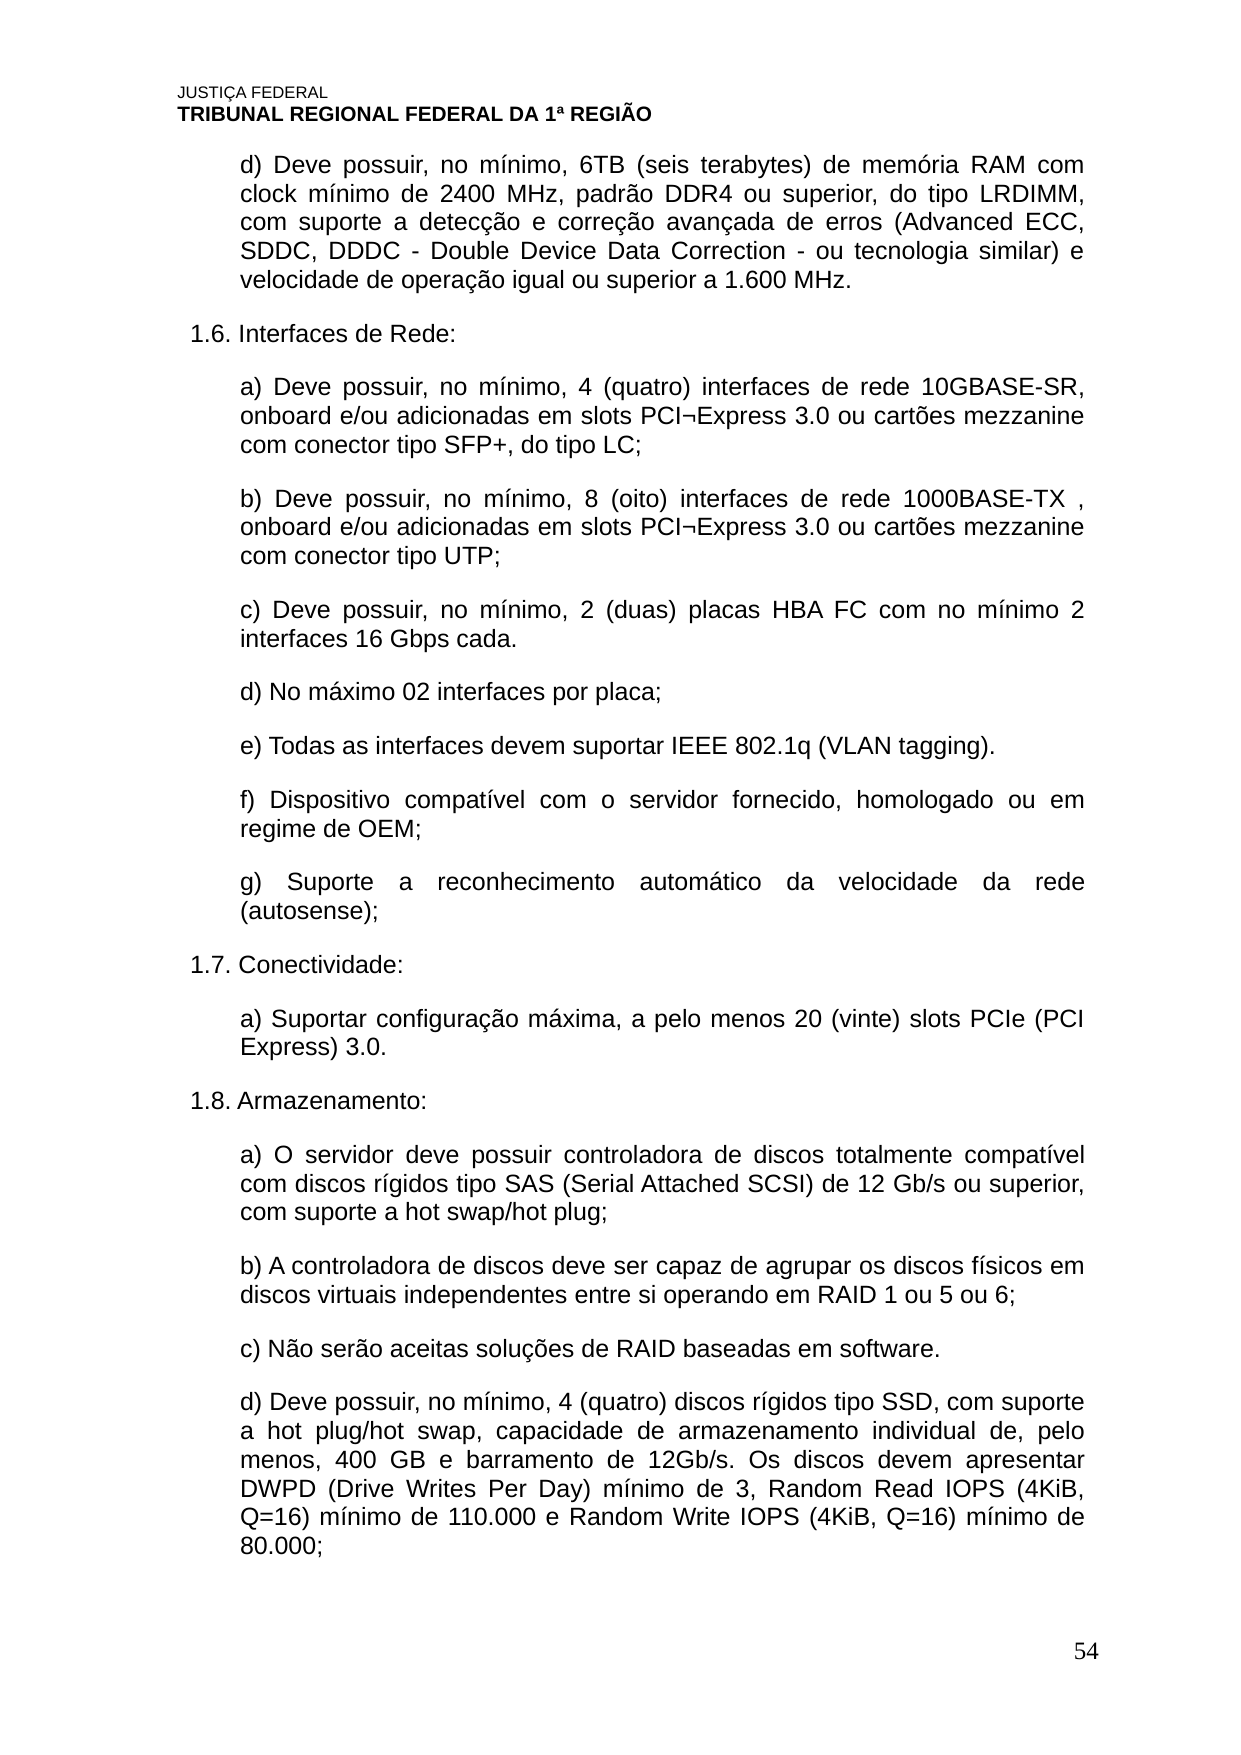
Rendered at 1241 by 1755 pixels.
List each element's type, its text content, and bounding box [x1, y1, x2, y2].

text 1.6. Interfaces de Rede: [190, 318, 1086, 347]
text d) No máximo 02 interfaces por placa; [985, 677, 1086, 706]
text 1.7. Conectividade: [190, 950, 308, 978]
text a) Deve possuir, no mínimo, 4 (quatro) interfaces de rede 10GBASE-SR, onboard e/ou adicionadas em slots PCI¬Express 3.0 ou cartões mezzanine com conector tipo SFP+, do tipo LC; [240, 372, 1086, 458]
text c) Não serão aceitas soluções de RAID baseadas em software. [528, 1333, 1086, 1362]
text d) Deve possuir, no mínimo, 4 (quatro) discos rígidos tipo SSD, com suporte a hot plug/hot swap, capacidade de armazenamento individual de, pelo menos, 400 GB e barramento de 12Gb/s. Os discos devem apresentar DWPD (Drive Writes Per Day) mínimo de 3, Random Read IOPS (4KiB, Q=16) mínimo de 110.000 e Random Write IOPS (4KiB, Q=16) mínimo de 80.000; [240, 1387, 1086, 1560]
text 1.8. Armazenamento: [190, 1086, 308, 1115]
text 1.7. Conectividade: [985, 950, 1086, 978]
text c) Deve possuir, no mínimo, 2 (duas) placas HBA FC com no mínimo 2 interfaces 16 Gbps cada. [240, 595, 308, 652]
text g) Suporte a reconhecimento automático da velocidade da rede (autosense); [985, 867, 1086, 925]
text c) Deve possuir, no mínimo, 2 (duas) placas HBA FC com no mínimo 2 interfaces 16 Gbps cada. [985, 595, 1086, 652]
text a) O servidor deve possuir controladora de discos totalmente compatível com discos rígidos tipo SAS (Serial Attached SCSI) de 12 Gb/s ou superior, com suporte a hot swap/hot plug; [240, 1140, 308, 1226]
text a) O servidor deve possuir controladora de discos totalmente compatível com discos rígidos tipo SAS (Serial Attached SCSI) de 12 Gb/s ou superior, com suporte a hot swap/hot plug; [985, 1140, 1086, 1226]
text a) Suportar configuração máxima, a pelo menos 20 (vinte) slots PCIe (PCI Express) 3.0. [240, 1003, 308, 1061]
text d) No máximo 02 interfaces por placa; [240, 677, 308, 706]
text a) Suportar configuração máxima, a pelo menos 20 (vinte) slots PCIe (PCI Express) 3.0. [985, 1003, 1086, 1061]
text 1.8. Armazenamento: [985, 1086, 1086, 1115]
text f) Dispositivo compatível com o servidor fornecido, homologado ou em regime de OEM; [240, 785, 308, 842]
text e) Todas as interfaces devem suportar IEEE 802.1q (VLAN tagging). [240, 731, 308, 760]
text b) A controladora de discos deve ser capaz de agrupar os discos físicos em discos virtuais independentes entre si operando em RAID 1 ou 5 ou 6; [985, 1251, 1086, 1308]
text b) Deve possuir, no mínimo, 8 (oito) interfaces de rede 1000BASE-TX , onboard e/ou adicionadas em slots PCI¬Express 3.0 ou cartões mezzanine com conector tipo UTP; [240, 483, 1086, 570]
text b) A controladora de discos deve ser capaz de agrupar os discos físicos em discos virtuais independentes entre si operando em RAID 1 ou 5 ou 6; [240, 1251, 308, 1308]
text g) Suporte a reconhecimento automático da velocidade da rede (autosense); [240, 867, 308, 925]
text d) Deve possuir, no mínimo, 6TB (seis terabytes) de memória RAM com clock mínimo de 2400 MHz, padrão DDR4 ou superior, do tipo LRDIMM, com suporte a detecção e correção avançada de erros (Advanced ECC, SDDC, DDDC - Double Device Data Correction - ou tecnologia similar) e velocidade de operação igual ou superior a 1.600 MHz. [240, 150, 1086, 293]
text e) Todas as interfaces devem suportar IEEE 802.1q (VLAN tagging). [985, 731, 1086, 760]
text c) Não serão aceitas soluções de RAID baseadas em software. [240, 1333, 528, 1362]
text f) Dispositivo compatível com o servidor fornecido, homologado ou em regime de OEM; [985, 785, 1086, 842]
